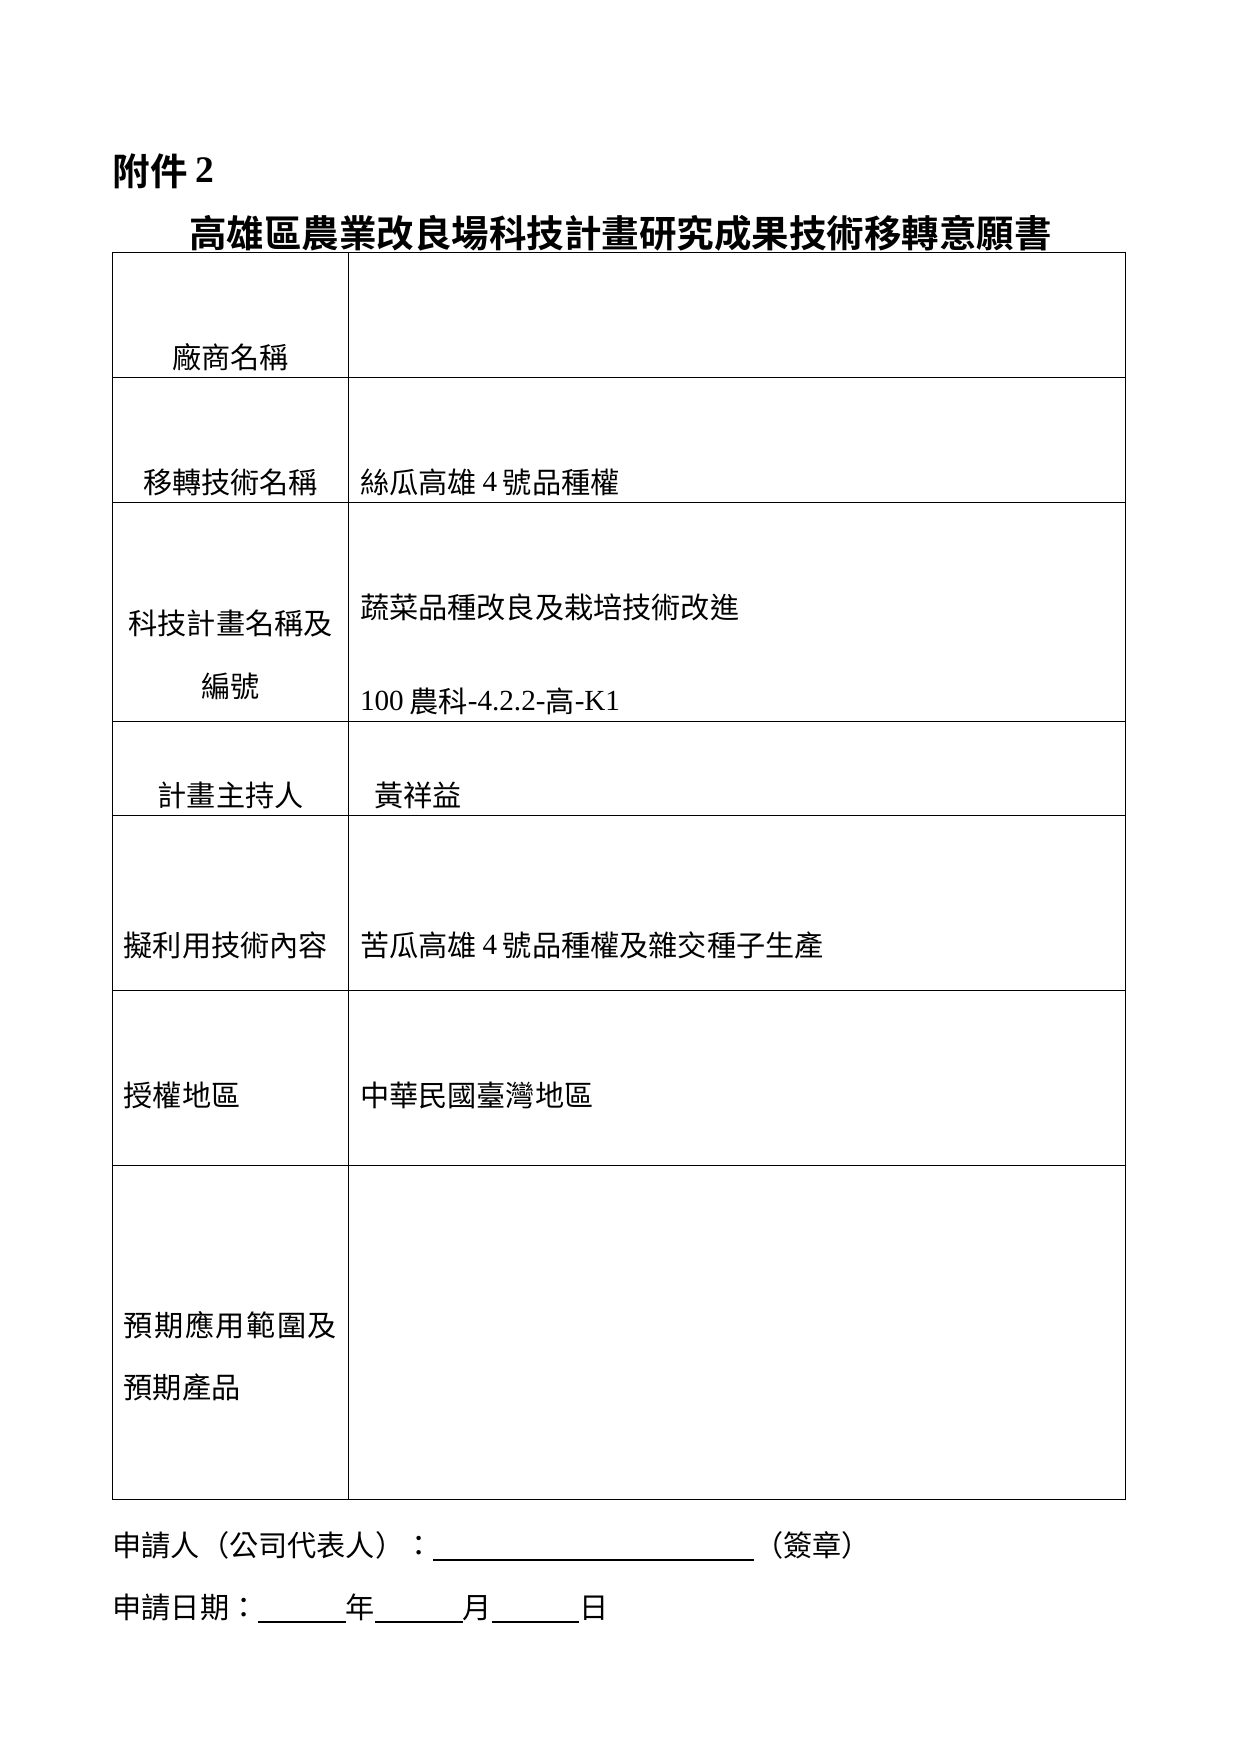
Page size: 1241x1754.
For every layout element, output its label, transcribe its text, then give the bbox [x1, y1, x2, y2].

text 申請日期： 年 月 日 [112, 1564, 1128, 1627]
table_header 廠商名稱 [113, 253, 348, 377]
text 附件2 [112, 127, 1128, 189]
table_cell 預期應用範圍及預期產品 [113, 1166, 348, 1499]
text 高雄區農業改良場科技計畫研究成果技術移轉意願書 [112, 189, 1128, 252]
text 申請人（公司代表人）： （簽章） [112, 1502, 1128, 1564]
table_cell 黃祥益 [349, 722, 1125, 814]
table_cell 絲瓜高雄4號品種權 [349, 378, 1125, 502]
table_cell 苦瓜高雄4號品種權及雜交種子生產 [349, 816, 1125, 989]
table_cell 移轉技術名稱 [113, 378, 348, 502]
table_cell 計畫主持人 [113, 722, 348, 814]
table_cell 蔬菜品種改良及栽培技術改進 100農科-4.2.2-高-K1 [349, 503, 1125, 721]
table_cell 中華民國臺灣地區 [349, 991, 1125, 1164]
table_cell 科技計畫名稱及編號 [113, 503, 348, 721]
table_header [349, 253, 1125, 377]
table_cell 授權地區 [113, 991, 348, 1164]
table_cell 擬利用技術內容 [113, 816, 348, 989]
table_cell [349, 1166, 1125, 1499]
